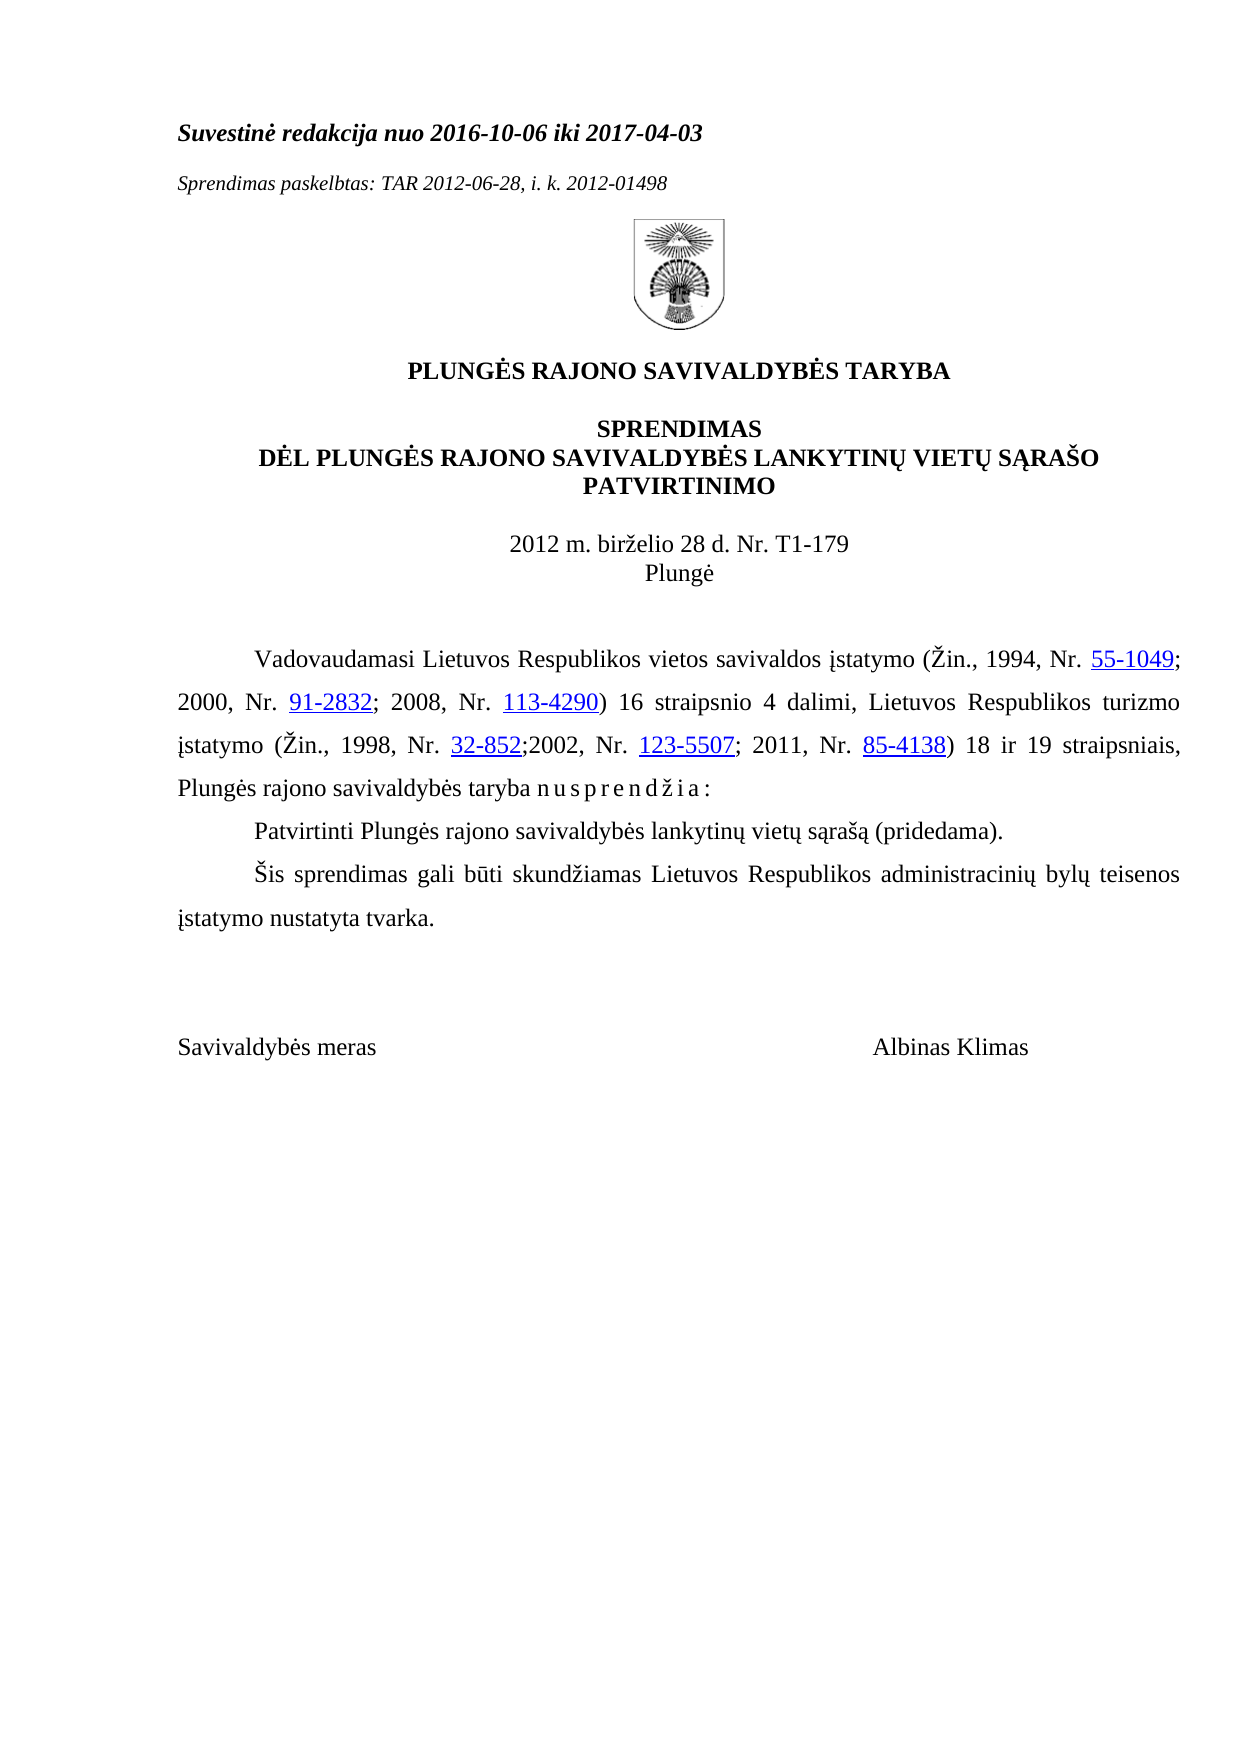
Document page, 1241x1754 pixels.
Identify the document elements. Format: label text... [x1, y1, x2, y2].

text Vadovaudamasi Lietuvos Respublikos vietos savivaldos įstatymo (Žin., 1994, Nr. 55-1049; 2000, Nr. 91-2832; 2008, Nr. 113-4290) 16 straipsnio 4 dalimi, Lietuvos Respublikos turizmo įstatymo (Žin., 1998, Nr. 32-852;2002, Nr. 123-5507; 2011, Nr. 85-4138) 18 ir 19 straipsniais, Plungės rajono savivaldybės taryba nusprendžia: [177, 644, 1181, 802]
text PLUNGĖS RAJONO SAVIVALDYBĖS TARYBA [177, 356, 1181, 385]
text Plungė [177, 558, 1181, 586]
text Suvestinė redakcija nuo 2016-10-06 iki 2017-04-03 [177, 118, 1181, 147]
text SPRENDIMAS [177, 414, 1181, 443]
text Patvirtinti Plungės rajono savivaldybės lankytinų vietų sąrašą (pridedama). [177, 816, 1181, 845]
text DĖL PLUNGĖS RAJONO SAVIVALDYBĖS LANKYTINŲ VIETŲ SĄRAŠO PATVIRTINIMO [177, 443, 1181, 500]
text Savivaldybės meras Albinas Klimas [177, 1032, 1181, 1061]
text Sprendimas paskelbtas: TAR 2012-06-28, i. k. 2012-01498 [177, 171, 1181, 195]
text 2012 m. birželio 28 d. Nr. T1-179 [177, 529, 1181, 558]
text Šis sprendimas gali būti skundžiamas Lietuvos Respublikos administracinių bylų teisenos įstatymo nustatyta tvarka. [177, 859, 1181, 931]
